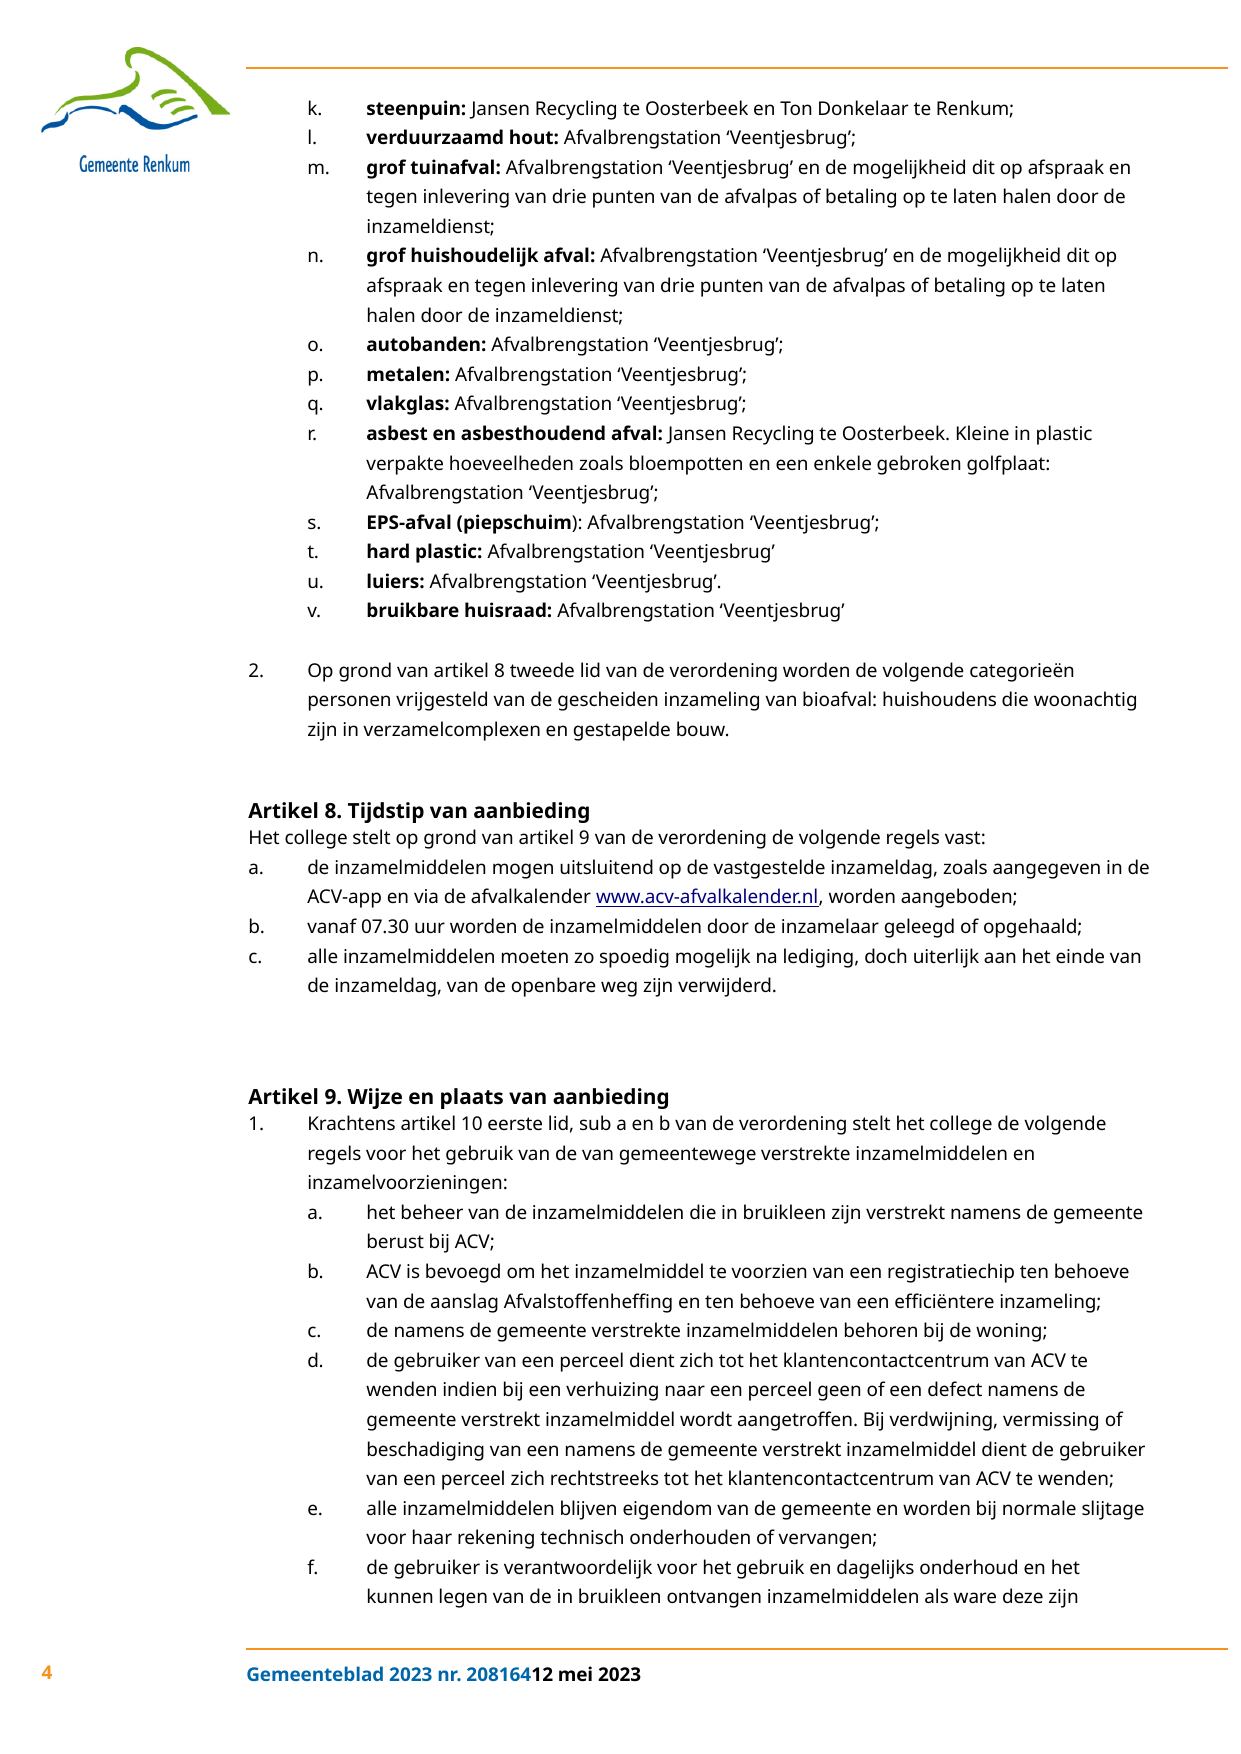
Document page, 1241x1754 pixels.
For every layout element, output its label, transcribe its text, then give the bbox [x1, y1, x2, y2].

list Krachtens artikel 10 eerste lid, sub a en b van de verordening stelt het college de volgende regels voor het gebruik van de van gemeentewege verstrekte inzamelmiddelen en inzamelvoorzieningen: [248, 1110, 1152, 1195]
list de inzamelmiddelen mogen uitsluitend op de vastgestelde inzameldag, zoals aangegeven in de ACV-app en via de afvalkalender www.acv-afvalkalender.nl, worden aangeboden; [248, 854, 1152, 909]
list EPS-afval (piepschuim): Afvalbrengstation ‘Veentjesbrug’; [307, 509, 1152, 535]
list het beheer van de inzamelmiddelen die in bruikleen zijn verstrekt namens de gemeente berust bij ACV; [307, 1199, 1152, 1254]
list vlakglas: Afvalbrengstation ‘Veentjesbrug’; [307, 391, 1152, 416]
list verduurzaamd hout: Afvalbrengstation ‘Veentjesbrug’; [307, 124, 1152, 150]
list steenpuin: Jansen Recycling te Oosterbeek en Ton Donkelaar te Renkum; [307, 95, 1152, 121]
text Het college stelt op grond van artikel 9 van de verordening de volgende regels vast: [248, 824, 1152, 850]
list hard plastic: Afvalbrengstation ‘Veentjesbrug’ [307, 538, 1152, 564]
text Artikel 9. Wijze en plaats van aanbieding [248, 1082, 1152, 1110]
text Artikel 8. Tijdstip van aanbieding [248, 796, 1152, 824]
list vanaf 07.30 uur worden de inzamelmiddelen door de inzamelaar geleegd of opgehaald; [248, 913, 1152, 939]
list grof huishoudelijk afval: Afvalbrengstation ‘Veentjesbrug’ en de mogelijkheid dit op afspraak en tegen inlevering van drie punten van de afvalpas of betaling op te laten halen door de inzameldienst; [307, 243, 1152, 328]
list bruikbare huisraad: Afvalbrengstation ‘Veentjesbrug’ [307, 598, 1152, 623]
list alle inzamelmiddelen moeten zo spoedig mogelijk na lediging, doch uiterlijk aan het einde van de inzameldag, van de openbare weg zijn verwijderd. [248, 943, 1152, 998]
list de gebruiker is verantwoordelijk voor het gebruik en dagelijks onderhoud en het kunnen legen van de in bruikleen ontvangen inzamelmiddelen als ware deze zijn [307, 1554, 1152, 1609]
list ACV is bevoegd om het inzamelmiddel te voorzien van een registratiechip ten behoeve van de aanslag Afvalstoffenheffing en ten behoeve van een efficiëntere inzameling; [307, 1258, 1152, 1314]
picture [41, 47, 231, 172]
list autobanden: Afvalbrengstation ‘Veentjesbrug’; [307, 331, 1152, 357]
list de namens de gemeente verstrekte inzamelmiddelen behoren bij de woning; [307, 1317, 1152, 1343]
list Op grond van artikel 8 tweede lid van de verordening worden de volgende categorieën personen vrijgesteld van de gescheiden inzameling van bioafval: huishoudens die woonachtig zijn in verzamelcomplexen en gestapelde bouw. [248, 657, 1152, 742]
list metalen: Afvalbrengstation ‘Veentjesbrug’; [307, 361, 1152, 387]
list de gebruiker van een perceel dient zich tot het klantencontactcentrum van ACV te wenden indien bij een verhuizing naar een perceel geen of een defect namens de gemeente verstrekt inzamelmiddel wordt aangetroffen. Bij verdwijning, vermissing of beschadiging van een namens de gemeente verstrekt inzamelmiddel dient de gebruiker van een perceel zich rechtstreeks tot het klantencontactcentrum van ACV te wenden; [307, 1347, 1152, 1491]
list luiers: Afvalbrengstation ‘Veentjesbrug’. [307, 568, 1152, 594]
list grof tuinafval: Afvalbrengstation ‘Veentjesbrug’ en de mogelijkheid dit op afspraak en tegen inlevering van drie punten van de afvalpas of betaling op te laten halen door de inzameldienst; [307, 154, 1152, 239]
list alle inzamelmiddelen blijven eigendom van de gemeente en worden bij normale slijtage voor haar rekening technisch onderhouden of vervangen; [307, 1495, 1152, 1550]
list asbest en asbesthoudend afval: Jansen Recycling te Oosterbeek. Kleine in plastic verpakte hoeveelheden zoals bloempotten en een enkele gebroken golfplaat: Afvalbrengstation ‘Veentjesbrug’; [307, 420, 1152, 505]
